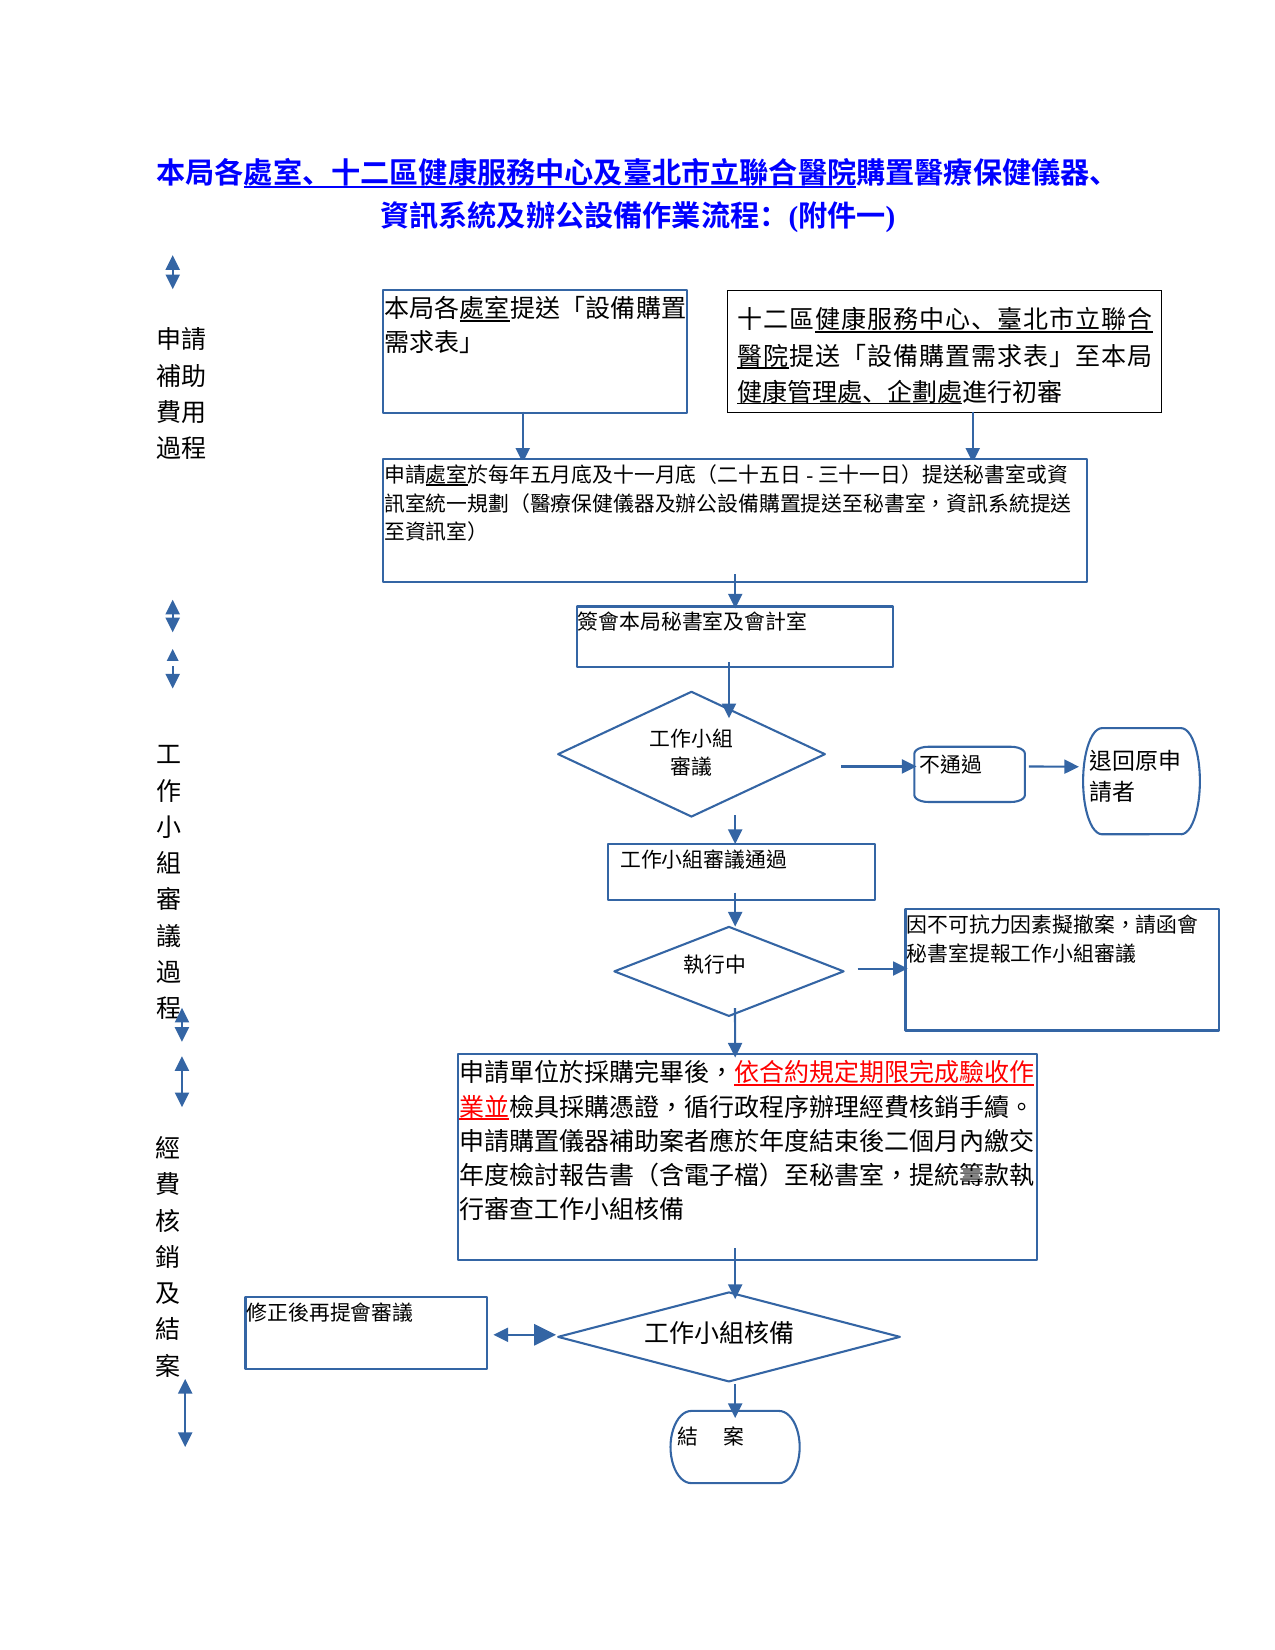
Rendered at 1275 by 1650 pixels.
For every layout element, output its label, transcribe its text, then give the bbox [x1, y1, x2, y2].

text 經費核銷 [155, 1128, 200, 1273]
text 工作小組審議過程 [157, 735, 201, 1025]
text 及結案 [155, 1273, 200, 1382]
text 申請補助費用過程 [157, 320, 214, 465]
text 十二區健康服務中心、臺北市立聯合醫院提送「設備購置需求表」至本局健康管理處、企劃處進行初審 [737, 300, 1152, 403]
text 本局各處室、十二區健康服務中心及臺北市立聯合醫院購置醫療保健儀器、 [148, 150, 1127, 192]
text 資訊系統及辦公設備作業流程：(附件一) [148, 192, 1127, 234]
